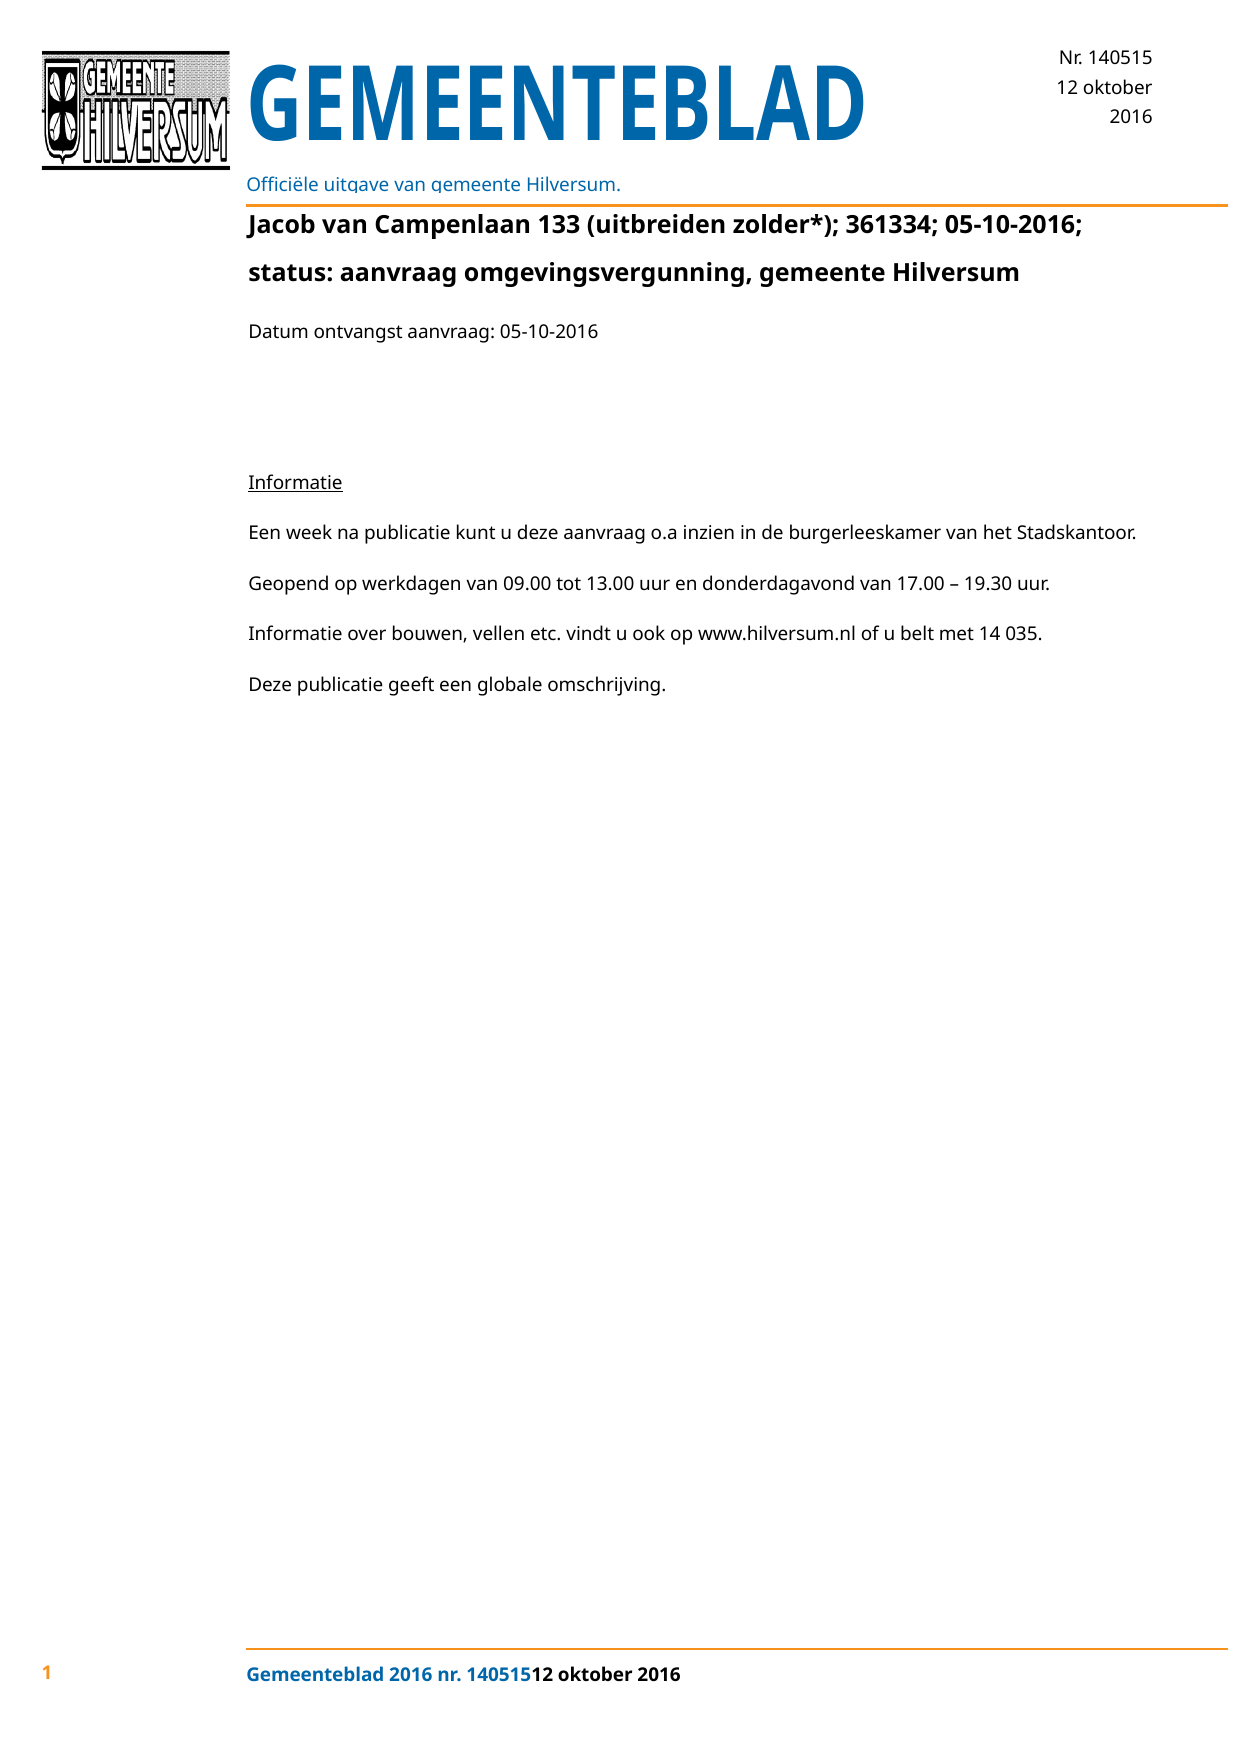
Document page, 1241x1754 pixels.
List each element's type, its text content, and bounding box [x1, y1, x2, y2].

text Een week na publicatie kunt u deze aanvraag o.a inzien in de burgerleeskamer van het Stadskantoor. [248, 519, 1152, 545]
text Informatie over bouwen, vellen etc. vindt u ook op www.hilversum.nl of u belt met 14 035. [248, 620, 1152, 646]
text Jacob van Campenlaan 133 (uitbreiden zolder*); 361334; 05-10-2016; status: aanvraag omgevingsvergunning, gemeente Hilversum [248, 207, 1152, 288]
text Datum ontvangst aanvraag: 05-10-2016 [248, 318, 1152, 344]
text Informatie [248, 469, 1152, 495]
picture [41, 47, 231, 172]
text Deze publicatie geeft een globale omschrijving. [248, 671, 1152, 697]
text Geopend op werkdagen van 09.00 tot 13.00 uur en donderdagavond van 17.00 – 19.30 uur. [248, 570, 1152, 596]
